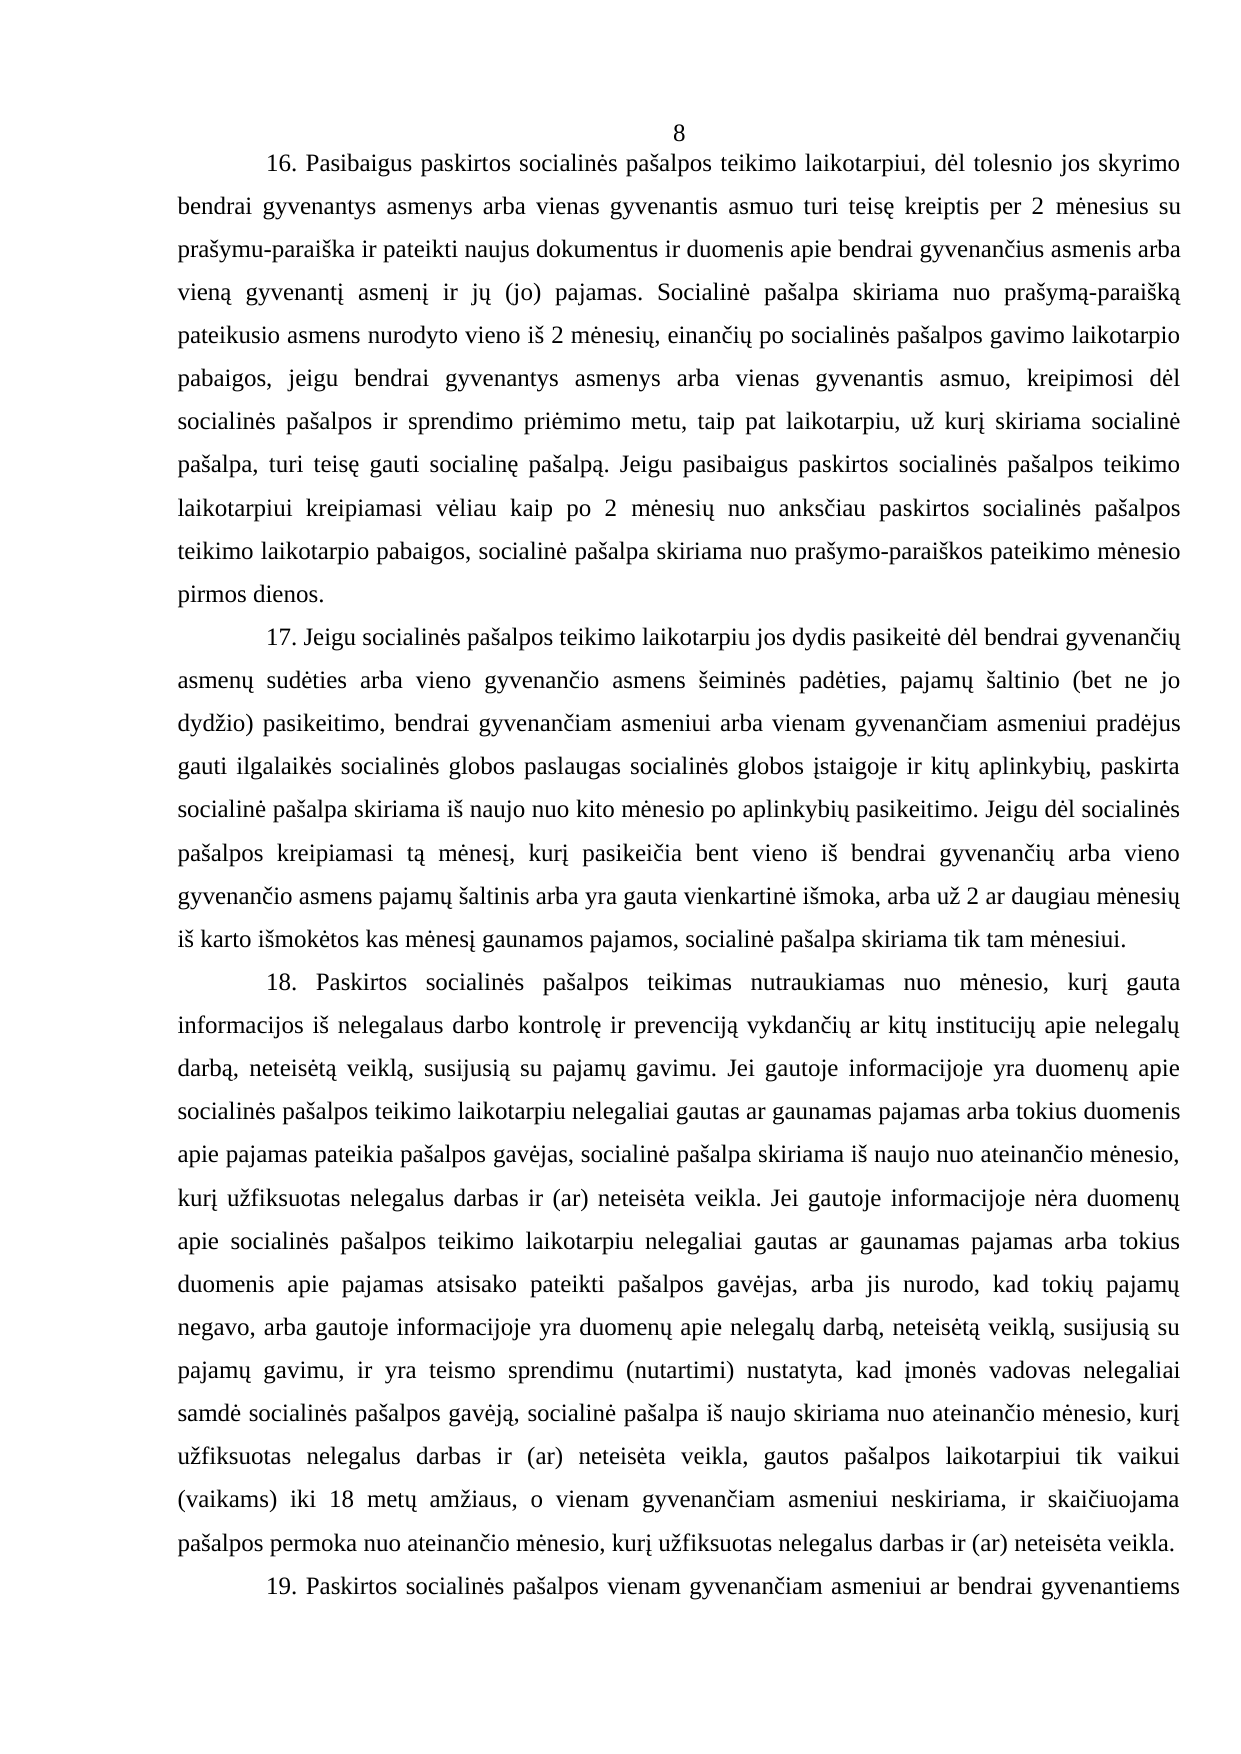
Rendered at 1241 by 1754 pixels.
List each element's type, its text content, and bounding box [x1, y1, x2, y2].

text 19. Paskirtos socialinės pašalpos vienam gyvenančiam asmeniui ar bendrai gyvenantiems [177, 1571, 1181, 1599]
text 17. Jeigu socialinės pašalpos teikimo laikotarpiu jos dydis pasikeitė dėl bendrai gyvenančių asmenų sudėties arba vieno gyvenančio asmens šeiminės padėties, pajamų šaltinio (bet ne jo dydžio) pasikeitimo, bendrai gyvenančiam asmeniui arba vienam gyvenančiam asmeniui pradėjus gauti ilgalaikės socialinės globos paslaugas socialinės globos įstaigoje ir kitų aplinkybių, paskirta socialinė pašalpa skiriama iš naujo nuo kito mėnesio po aplinkybių pasikeitimo. Jeigu dėl socialinės pašalpos kreipiamasi tą mėnesį, kurį pasikeičia bent vieno iš bendrai gyvenančių arba vieno gyvenančio asmens pajamų šaltinis arba yra gauta vienkartinė išmoka, arba už 2 ar daugiau mėnesių iš karto išmokėtos kas mėnesį gaunamos pajamos, socialinė pašalpa skiriama tik tam mėnesiui. [177, 622, 1181, 953]
text 18. Paskirtos socialinės pašalpos teikimas nutraukiamas nuo mėnesio, kurį gauta informacijos iš nelegalaus darbo kontrolę ir prevenciją vykdančių ar kitų institucijų apie nelegalų darbą, neteisėtą veiklą, susijusią su pajamų gavimu. Jei gautoje informacijoje yra duomenų apie socialinės pašalpos teikimo laikotarpiu nelegaliai gautas ar gaunamas pajamas arba tokius duomenis apie pajamas pateikia pašalpos gavėjas, socialinė pašalpa skiriama iš naujo nuo ateinančio mėnesio, kurį užfiksuotas nelegalus darbas ir (ar) neteisėta veikla. Jei gautoje informacijoje nėra duomenų apie socialinės pašalpos teikimo laikotarpiu nelegaliai gautas ar gaunamas pajamas arba tokius duomenis apie pajamas atsisako pateikti pašalpos gavėjas, arba jis nurodo, kad tokių pajamų negavo, arba gautoje informacijoje yra duomenų apie nelegalų darbą, neteisėtą veiklą, susijusią su pajamų gavimu, ir yra teismo sprendimu (nutartimi) nustatyta, kad įmonės vadovas nelegaliai samdė socialinės pašalpos gavėją, socialinė pašalpa iš naujo skiriama nuo ateinančio mėnesio, kurį užfiksuotas nelegalus darbas ir (ar) neteisėta veikla, gautos pašalpos laikotarpiui tik vaikui (vaikams) iki 18 metų amžiaus, o vienam gyvenančiam asmeniui neskiriama, ir skaičiuojama pašalpos permoka nuo ateinančio mėnesio, kurį užfiksuotas nelegalus darbas ir (ar) neteisėta veikla. [177, 967, 1181, 1556]
text 16. Pasibaigus paskirtos socialinės pašalpos teikimo laikotarpiui, dėl tolesnio jos skyrimo bendrai gyvenantys asmenys arba vienas gyvenantis asmuo turi teisę kreiptis per 2 mėnesius su prašymu-paraiška ir pateikti naujus dokumentus ir duomenis apie bendrai gyvenančius asmenis arba vieną gyvenantį asmenį ir jų (jo) pajamas. Socialinė pašalpa skiriama nuo prašymą-paraišką pateikusio asmens nurodyto vieno iš 2 mėnesių, einančių po socialinės pašalpos gavimo laikotarpio pabaigos, jeigu bendrai gyvenantys asmenys arba vienas gyvenantis asmuo, kreipimosi dėl socialinės pašalpos ir sprendimo priėmimo metu, taip pat laikotarpiu, už kurį skiriama socialinė pašalpa, turi teisę gauti socialinę pašalpą. Jeigu pasibaigus paskirtos socialinės pašalpos teikimo laikotarpiui kreipiamasi vėliau kaip po 2 mėnesių nuo anksčiau paskirtos socialinės pašalpos teikimo laikotarpio pabaigos, socialinė pašalpa skiriama nuo prašymo-paraiškos pateikimo mėnesio pirmos dienos. [177, 148, 1181, 608]
